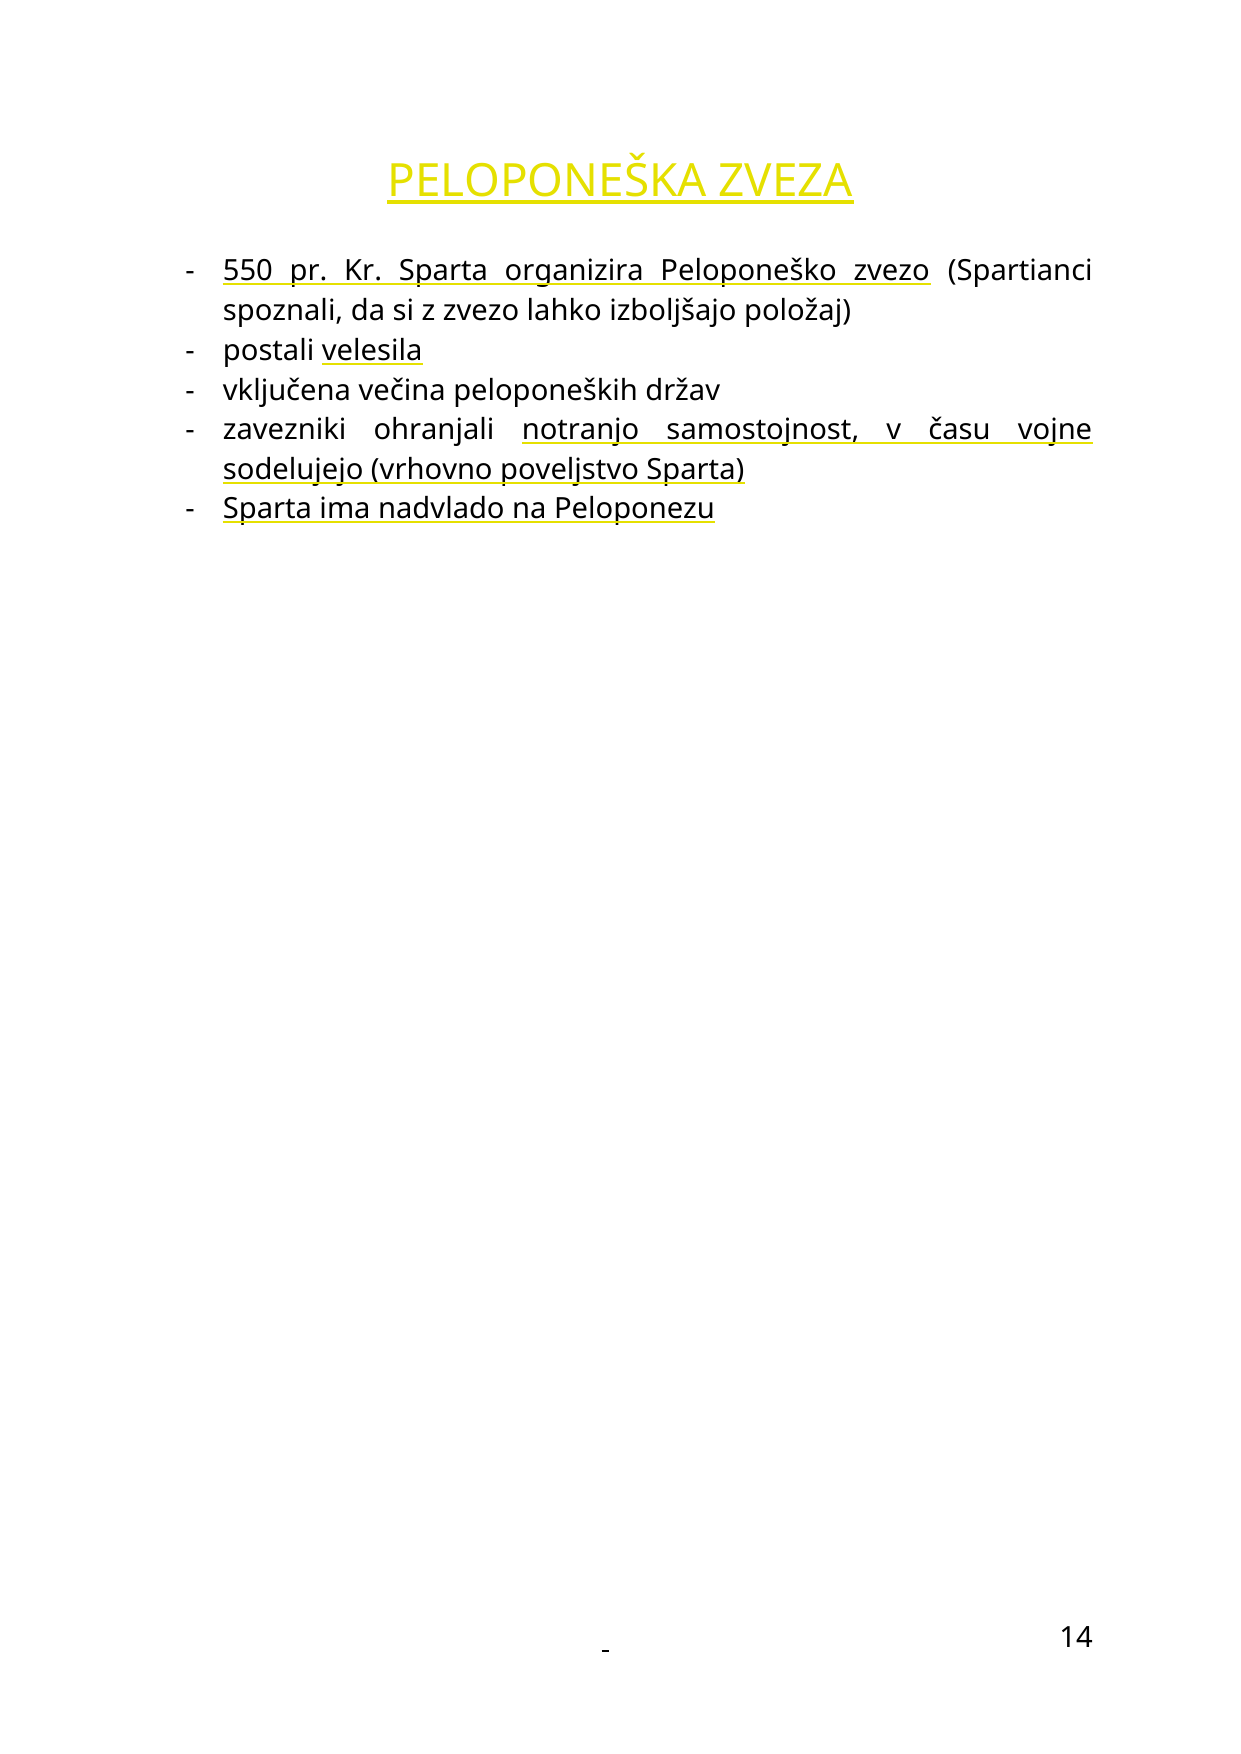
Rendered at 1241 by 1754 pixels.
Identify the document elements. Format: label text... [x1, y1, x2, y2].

list 550 pr. Kr. Sparta organizira Peloponeško zvezo (Spartianci spoznali, da si z zvezo lahko izboljšajo položaj) [185, 250, 1093, 329]
list Sparta ima nadvlado na Peloponezu [185, 488, 1093, 527]
list zavezniki ohranjali notranjo samostojnost, v času vojne sodelujejo (vrhovno poveljstvo Sparta) [185, 408, 1093, 488]
subtitle PELOPONEŠKA ZVEZA [148, 148, 1093, 210]
list postali velesila [185, 329, 1093, 369]
list vključena večina peloponeških držav [185, 369, 1093, 408]
